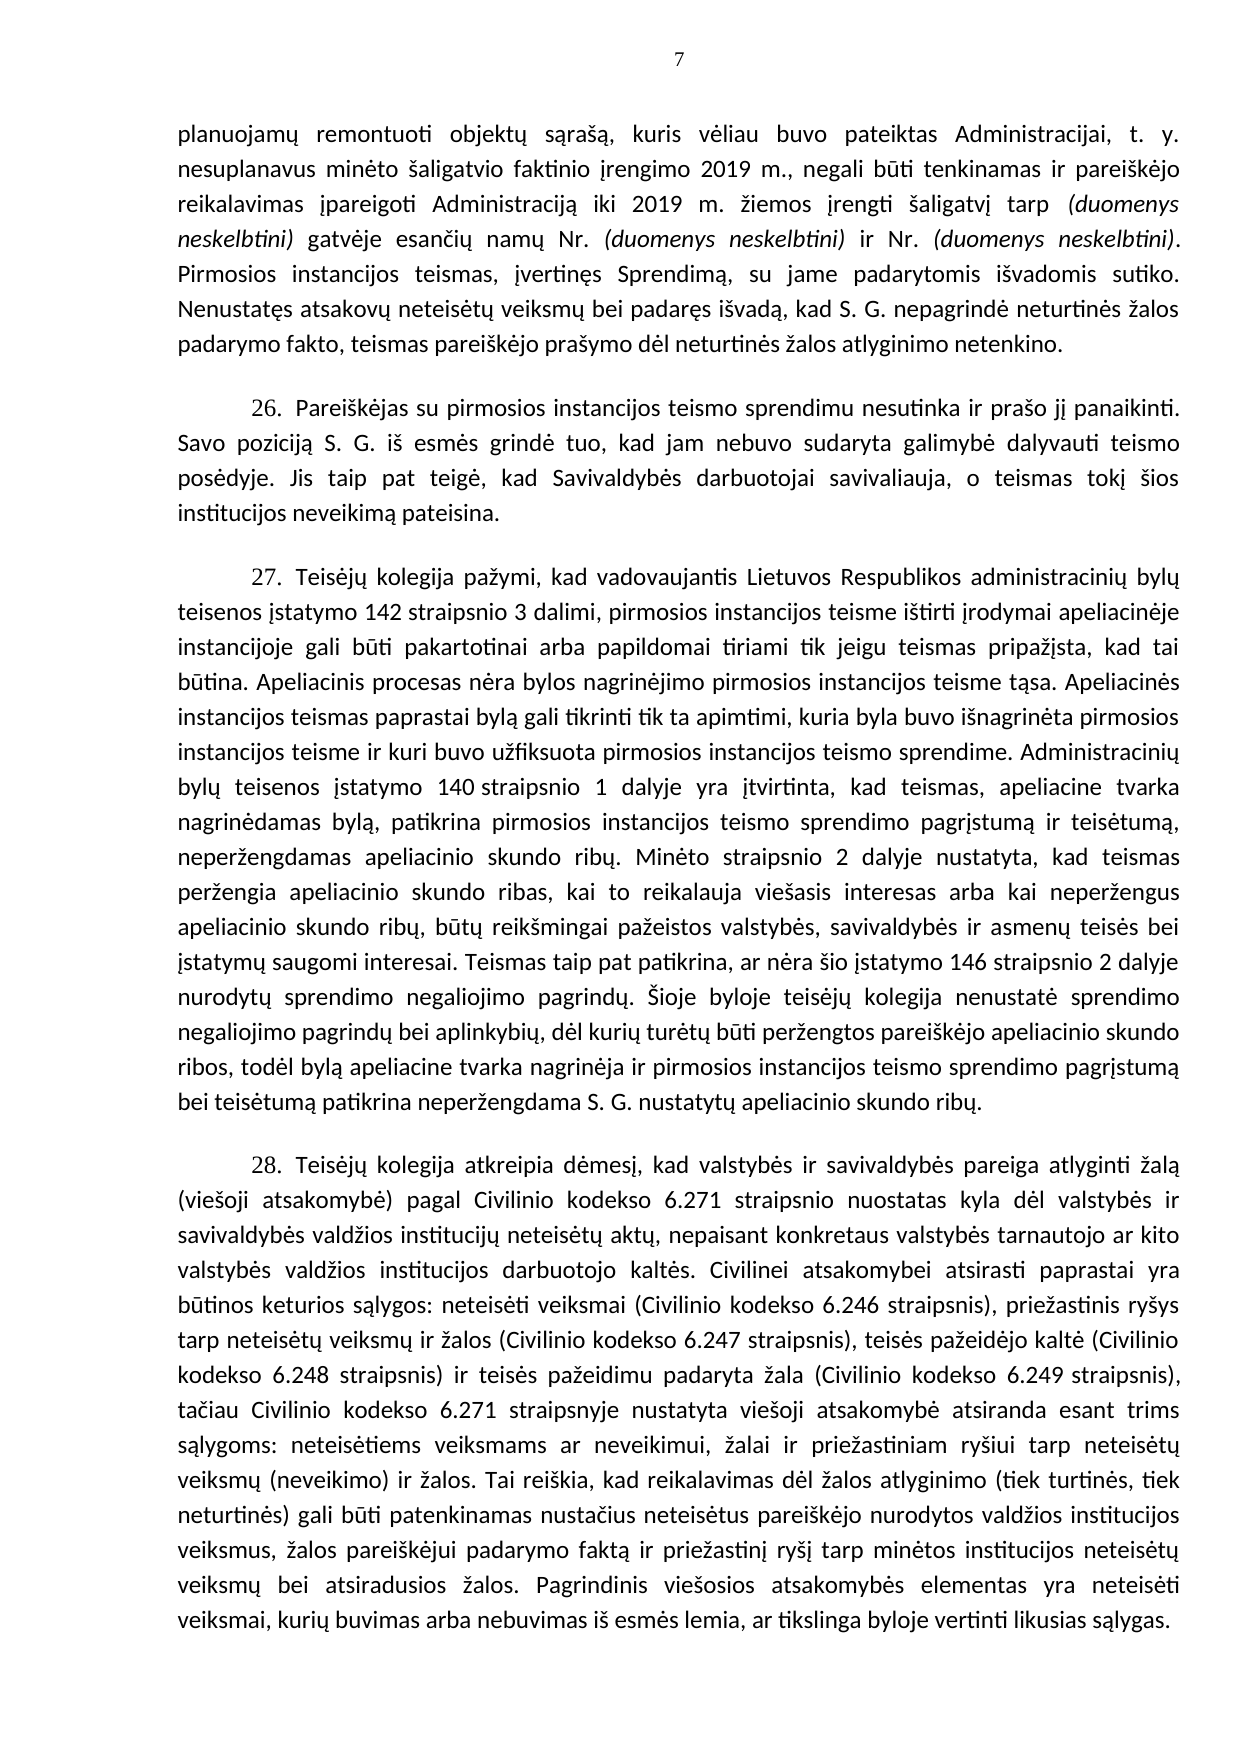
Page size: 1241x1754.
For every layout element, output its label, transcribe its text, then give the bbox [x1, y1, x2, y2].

text 27. Teisėjų kolegija pažymi, kad vadovaujantis Lietuvos Respublikos administracinių bylų teisenos įstatymo 142 straipsnio 3 dalimi, pirmosios instancijos teisme ištirti įrodymai apeliacinėje instancijoje gali būti pakartotinai arba papildomai tiriami tik jeigu teismas pripažįsta, kad tai būtina. Apeliacinis procesas nėra bylos nagrinėjimo pirmosios instancijos teisme tąsa. Apeliacinės instancijos teismas paprastai bylą gali tikrinti tik ta apimtimi, kuria byla buvo išnagrinėta pirmosios instancijos teisme ir kuri buvo užfiksuota pirmosios instancijos teismo sprendime. Administracinių bylų teisenos įstatymo 140 straipsnio 1 dalyje yra įtvirtinta, kad teismas, apeliacine tvarka nagrinėdamas bylą, patikrina pirmosios instancijos teismo sprendimo pagrįstumą ir teisėtumą, neperžengdamas apeliacinio skundo ribų. Minėto straipsnio 2 dalyje nustatyta, kad teismas peržengia apeliacinio skundo ribas, kai to reikalauja viešasis interesas arba kai neperžengus apeliacinio skundo ribų, būtų reikšmingai pažeistos valstybės, savivaldybės ir asmenų teisės bei įstatymų saugomi interesai. Teismas taip pat patikrina, ar nėra šio įstatymo 146 straipsnio 2 dalyje nurodytų sprendimo negaliojimo pagrindų. Šioje byloje teisėjų kolegija nenustatė sprendimo negaliojimo pagrindų bei aplinkybių, dėl kurių turėtų būti peržengtos pareiškėjo apeliacinio skundo ribos, todėl bylą apeliacine tvarka nagrinėja ir pirmosios instancijos teismo sprendimo pagrįstumą bei teisėtumą patikrina neperžengdama S. G. nustatytų apeliacinio skundo ribų. [177, 561, 1181, 1116]
text 28. Teisėjų kolegija atkreipia dėmesį, kad valstybės ir savivaldybės pareiga atlyginti žalą (viešoji atsakomybė) pagal Civilinio kodekso 6.271 straipsnio nuostatas kyla dėl valstybės ir savivaldybės valdžios institucijų neteisėtų aktų, nepaisant konkretaus valstybės tarnautojo ar kito valstybės valdžios institucijos darbuotojo kaltės. Civilinei atsakomybei atsirasti paprastai yra būtinos keturios sąlygos: neteisėti veiksmai (Civilinio kodekso 6.246 straipsnis), priežastinis ryšys tarp neteisėtų veiksmų ir žalos (Civilinio kodekso 6.247 straipsnis), teisės pažeidėjo kaltė (Civilinio kodekso 6.248 straipsnis) ir teisės pažeidimu padaryta žala (Civilinio kodekso 6.249 straipsnis), tačiau Civilinio kodekso 6.271 straipsnyje nustatyta viešoji atsakomybė atsiranda esant trims sąlygoms: neteisėtiems veiksmams ar neveikimui, žalai ir priežastiniam ryšiui tarp neteisėtų veiksmų (neveikimo) ir žalos. Tai reiškia, kad reikalavimas dėl žalos atlyginimo (tiek turtinės, tiek neturtinės) gali būti patenkinamas nustačius neteisėtus pareiškėjo nurodytos valdžios institucijos veiksmus, žalos pareiškėjui padarymo faktą ir priežastinį ryšį tarp minėtos institucijos neteisėtų veiksmų bei atsiradusios žalos. Pagrindinis viešosios atsakomybės elementas yra neteisėti veiksmai, kurių buvimas arba nebuvimas iš esmės lemia, ar tikslinga byloje vertinti likusias sąlygas. [177, 1149, 1181, 1635]
text planuojamų remontuoti objektų sąrašą, kuris vėliau buvo pateiktas Administracijai, t. y. nesuplanavus minėto šaligatvio faktinio įrengimo 2019 m., negali būti tenkinamas ir pareiškėjo reikalavimas įpareigoti Administraciją iki 2019 m. žiemos įrengti šaligatvį tarp (duomenys neskelbtini) gatvėje esančių namų Nr. (duomenys neskelbtini) ir Nr. (duomenys neskelbtini). Pirmosios instancijos teismas, įvertinęs Sprendimą, su jame padarytomis išvadomis sutiko. Nenustatęs atsakovų neteisėtų veiksmų bei padaręs išvadą, kad S. G. nepagrindė neturtinės žalos padarymo fakto, teismas pareiškėjo prašymo dėl neturtinės žalos atlyginimo netenkino. [177, 118, 1181, 359]
text 26. Pareiškėjas su pirmosios instancijos teismo sprendimu nesutinka ir prašo jį panaikinti. Savo poziciją S. G. iš esmės grindė tuo, kad jam nebuvo sudaryta galimybė dalyvauti teismo posėdyje. Jis taip pat teigė, kad Savivaldybės darbuotojai savivaliauja, o teismas tokį šios institucijos neveikimą pateisina. [177, 392, 1181, 527]
